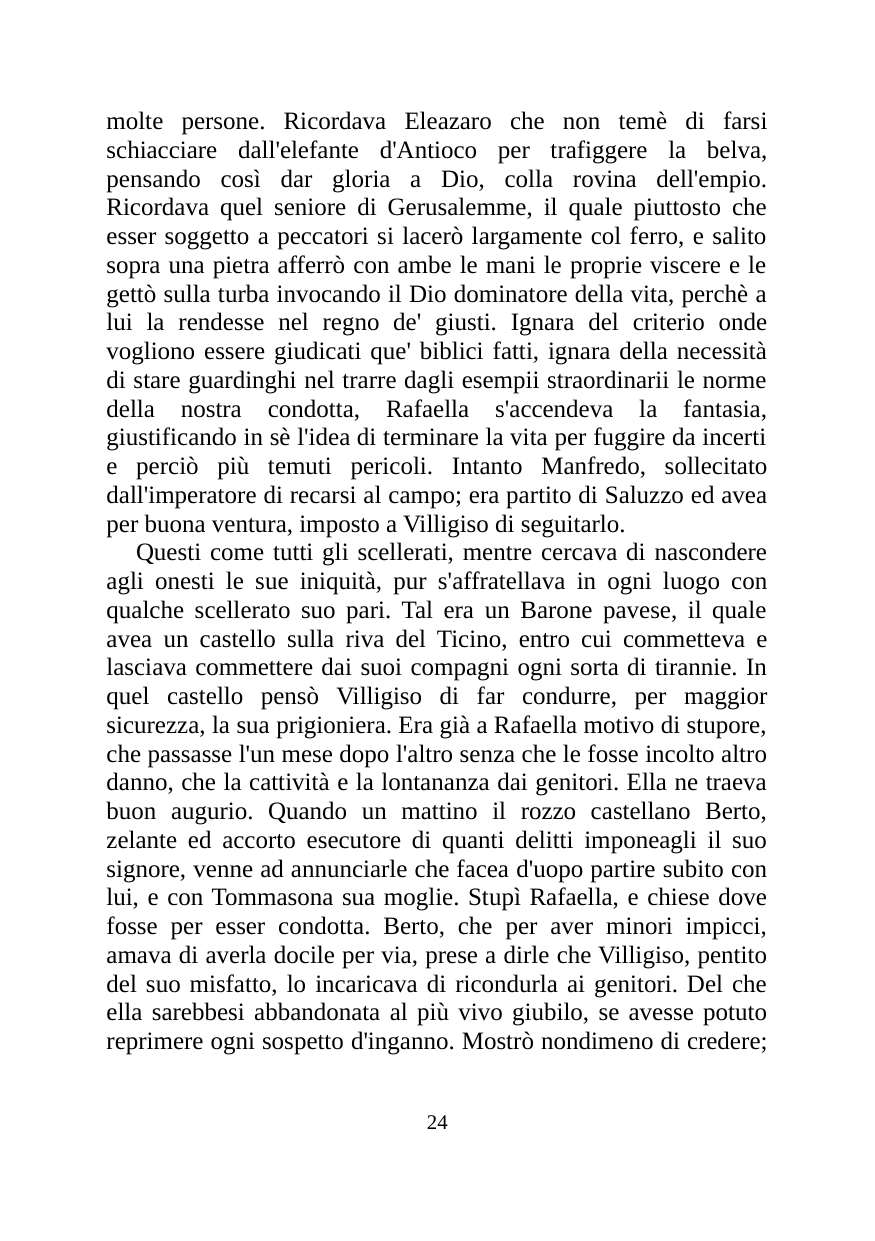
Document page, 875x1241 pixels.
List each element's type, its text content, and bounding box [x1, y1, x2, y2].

text molte persone. Ricordava Eleazaro che non temè di farsi schiacciare dall'elefante d'Antioco per trafiggere la belva, pensando così dar gloria a Dio, colla rovina dell'empio. Ricordava quel seniore di Gerusalemme, il quale piuttosto che esser soggetto a peccatori si lacerò largamente col ferro, e salito sopra una pietra afferrò con ambe le mani le proprie viscere e le gettò sulla turba invocando il Dio dominatore della vita, perchè a lui la rendesse nel regno de' giusti. Ignara del criterio onde vogliono essere giudicati que' biblici fatti, ignara della necessità di stare guardinghi nel trarre dagli esempii straordinarii le norme della nostra condotta, Rafaella s'accendeva la fantasia, giustificando in sè l'idea di terminare la vita per fuggire da incerti e perciò più temuti pericoli. Intanto Manfredo, sollecitato dall'imperatore di recarsi al campo; era partito di Saluzzo ed avea per buona ventura, imposto a Villigiso di seguitarlo. [106, 106, 768, 537]
text Questi come tutti gli scellerati, mentre cercava di nascondere agli onesti le sue iniquità, pur s'affratellava in ogni luogo con qualche scellerato suo pari. Tal era un Barone pavese, il quale avea un castello sulla riva del Ticino, entro cui commetteva e lasciava commettere dai suoi compagni ogni sorta di tirannie. In quel castello pensò Villigiso di far condurre, per maggior sicurezza, la sua prigioniera. Era già a Rafaella motivo di stupore, che passasse l'un mese dopo l'altro senza che le fosse incolto altro danno, che la cattività e la lontananza dai genitori. Ella ne traeva buon augurio. Quando un mattino il rozzo castellano Berto, zelante ed accorto esecutore di quanti delitti imponeagli il suo signore, venne ad annunciarle che facea d'uopo partire subito con lui, e con Tommasona sua moglie. Stupì Rafaella, e chiese dove fosse per esser condotta. Berto, che per aver minori impicci, amava di averla docile per via, prese a dirle che Villigiso, pentito del suo misfatto, lo incaricava di ricondurla ai genitori. Del che ella sarebbesi abbandonata al più vivo giubilo, se avesse potuto reprimere ogni sospetto d'inganno. Mostrò nondimeno di credere; [106, 537, 768, 1055]
